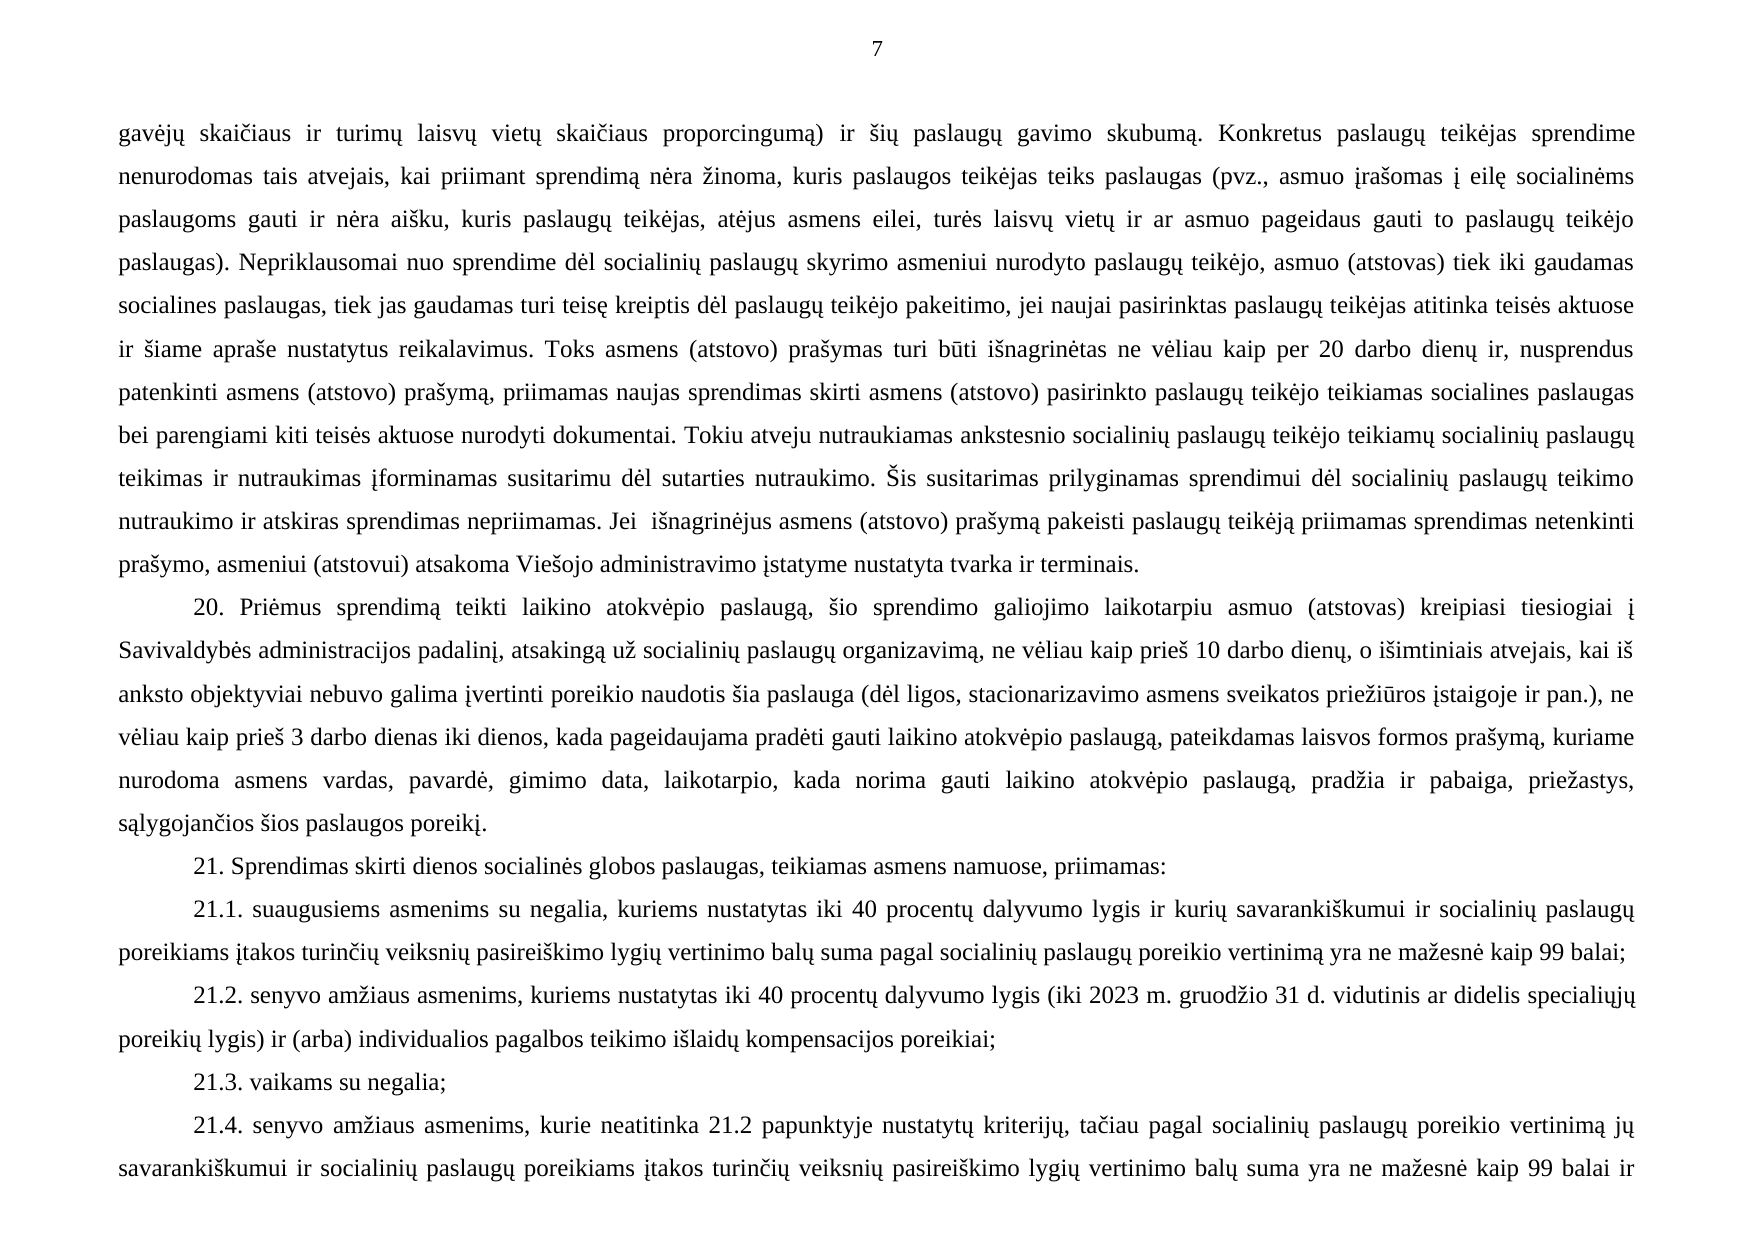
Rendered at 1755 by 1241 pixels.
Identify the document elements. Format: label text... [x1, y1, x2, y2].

text 21.1. suaugusiems asmenims su negalia, kuriems nustatytas iki 40 procentų dalyvumo lygis ir kurių savarankiškumui ir socialinių paslaugų poreikiams įtakos turinčių veiksnių pasireiškimo lygių vertinimo balų suma pagal socialinių paslaugų poreikio vertinimą yra ne mažesnė kaip 99 balai; [118, 894, 1636, 966]
text 21.4. senyvo amžiaus asmenims, kurie neatitinka 21.2 papunktyje nustatytų kriterijų, tačiau pagal socialinių paslaugų poreikio vertinimą jų savarankiškumui ir socialinių paslaugų poreikiams įtakos turinčių veiksnių pasireiškimo lygių vertinimo balų suma yra ne mažesnė kaip 99 balai ir [118, 1110, 1636, 1182]
text 21.2. senyvo amžiaus asmenims, kuriems nustatytas iki 40 procentų dalyvumo lygis (iki 2023 m. gruodžio 31 d. vidutinis ar didelis specialiųjų poreikių lygis) ir (arba) individualios pagalbos teikimo išlaidų kompensacijos poreikiai; [118, 981, 1636, 1052]
text 21. Sprendimas skirti dienos socialinės globos paslaugas, teikiamas asmens namuose, priimamas: [118, 851, 1636, 880]
text gavėjų skaičiaus ir turimų laisvų vietų skaičiaus proporcingumą) ir šių paslaugų gavimo skubumą. Konkretus paslaugų teikėjas sprendime nenurodomas tais atvejais, kai priimant sprendimą nėra žinoma, kuris paslaugos teikėjas teiks paslaugas (pvz., asmuo įrašomas į eilę socialinėms paslaugoms gauti ir nėra aišku, kuris paslaugų teikėjas, atėjus asmens eilei, turės laisvų vietų ir ar asmuo pageidaus gauti to paslaugų teikėjo paslaugas). Nepriklausomai nuo sprendime dėl socialinių paslaugų skyrimo asmeniui nurodyto paslaugų teikėjo, asmuo (atstovas) tiek iki gaudamas socialines paslaugas, tiek jas gaudamas turi teisę kreiptis dėl paslaugų teikėjo pakeitimo, jei naujai pasirinktas paslaugų teikėjas atitinka teisės aktuose ir šiame apraše nustatytus reikalavimus. Toks asmens (atstovo) prašymas turi būti išnagrinėtas ne vėliau kaip per 20 darbo dienų ir, nusprendus patenkinti asmens (atstovo) prašymą, priimamas naujas sprendimas skirti asmens (atstovo) pasirinkto paslaugų teikėjo teikiamas socialines paslaugas bei parengiami kiti teisės aktuose nurodyti dokumentai. Tokiu atveju nutraukiamas ankstesnio socialinių paslaugų teikėjo teikiamų socialinių paslaugų teikimas ir nutraukimas įforminamas susitarimu dėl sutarties nutraukimo. Šis susitarimas prilyginamas sprendimui dėl socialinių paslaugų teikimo nutraukimo ir atskiras sprendimas nepriimamas. Jei išnagrinėjus asmens (atstovo) prašymą pakeisti paslaugų teikėją priimamas sprendimas netenkinti prašymo, asmeniui (atstovui) atsakoma Viešojo administravimo įstatyme nustatyta tvarka ir terminais. [118, 118, 1636, 578]
text 20. Priėmus sprendimą teikti laikino atokvėpio paslaugą, šio sprendimo galiojimo laikotarpiu asmuo (atstovas) kreipiasi tiesiogiai į Savivaldybės administracijos padalinį, atsakingą už socialinių paslaugų organizavimą, ne vėliau kaip prieš 10 darbo dienų, o išimtiniais atvejais, kai iš anksto objektyviai nebuvo galima įvertinti poreikio naudotis šia paslauga (dėl ligos, stacionarizavimo asmens sveikatos priežiūros įstaigoje ir pan.), ne vėliau kaip prieš 3 darbo dienas iki dienos, kada pageidaujama pradėti gauti laikino atokvėpio paslaugą, pateikdamas laisvos formos prašymą, kuriame nurodoma asmens vardas, pavardė, gimimo data, laikotarpio, kada norima gauti laikino atokvėpio paslaugą, pradžia ir pabaiga, priežastys, sąlygojančios šios paslaugos poreikį. [118, 592, 1636, 837]
text 21.3. vaikams su negalia; [118, 1067, 1636, 1096]
